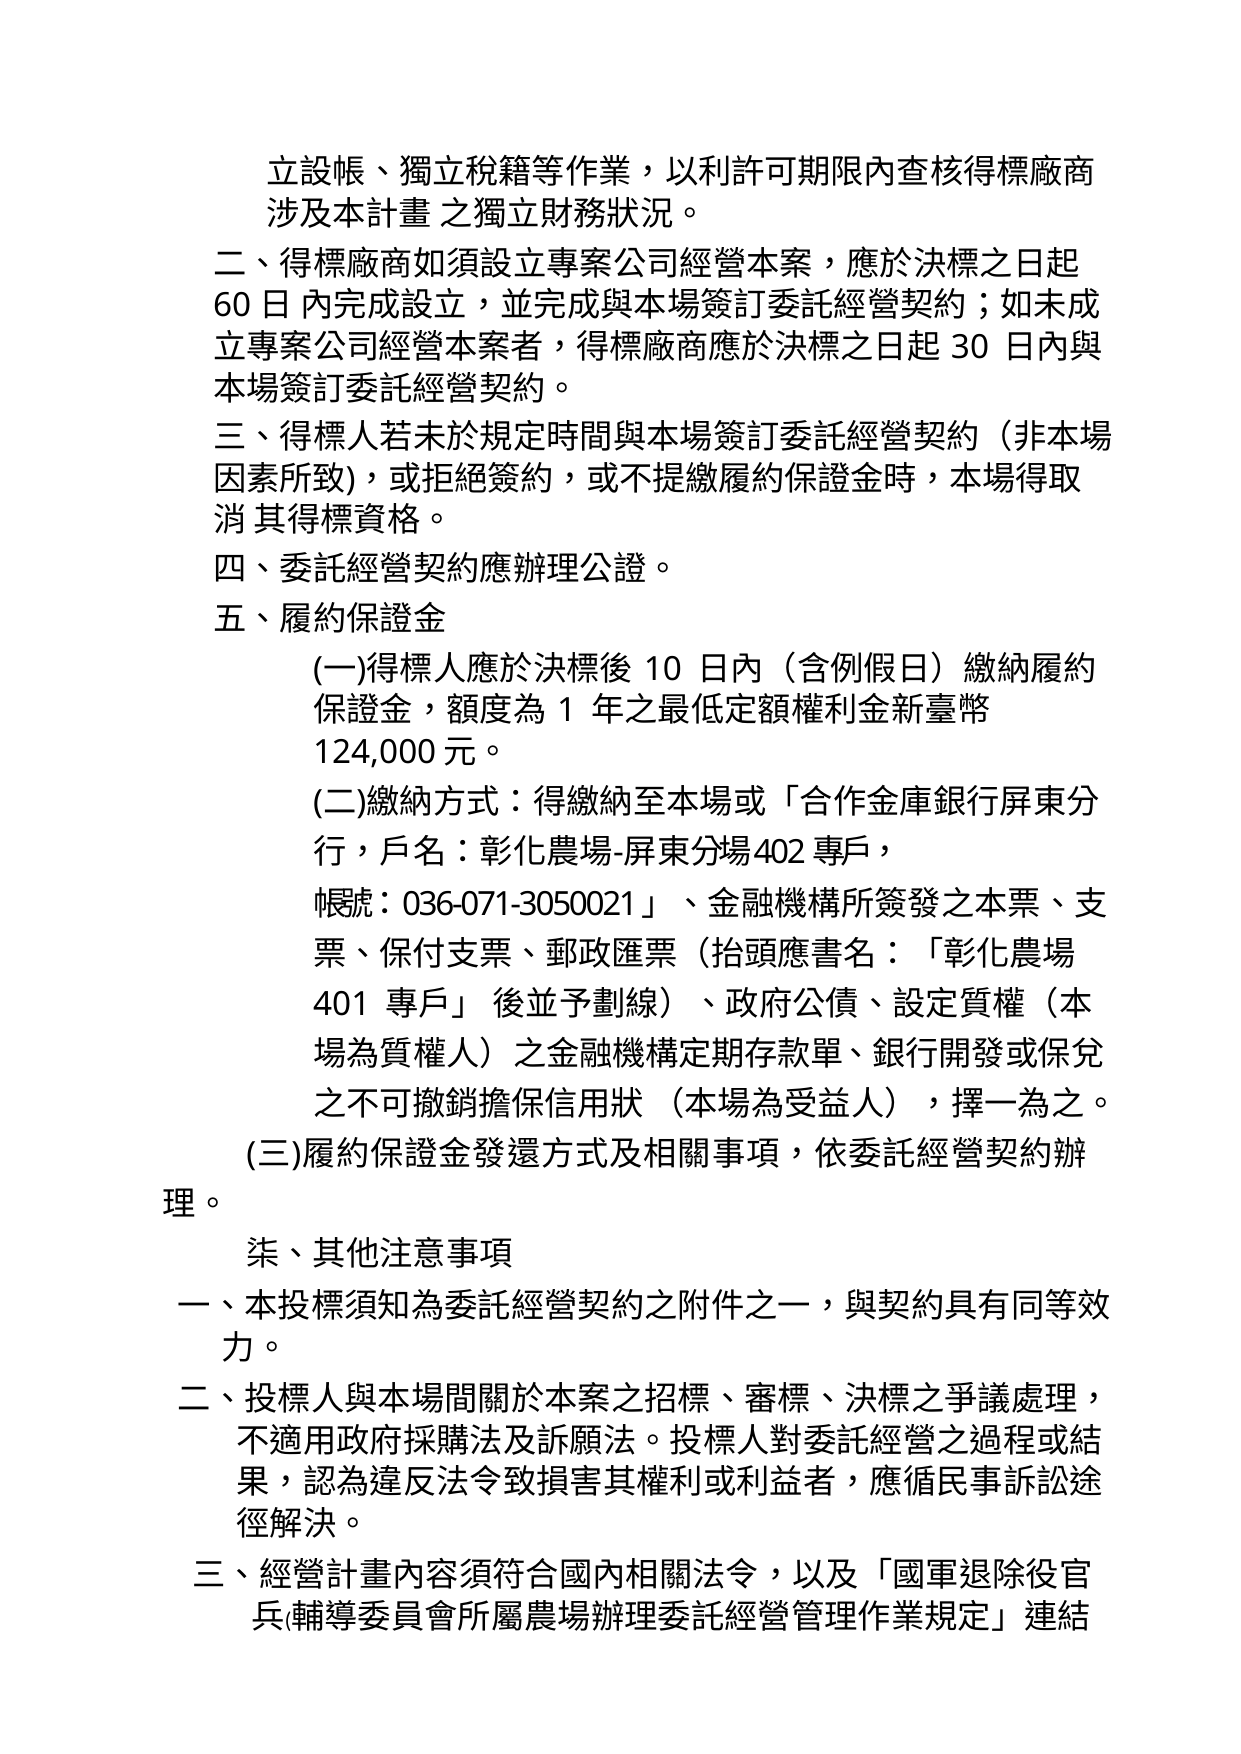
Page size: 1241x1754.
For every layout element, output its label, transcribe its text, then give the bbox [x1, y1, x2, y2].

text 立設帳、獨立稅籍等作業，以利許可期限內查核得標廠商涉及本計畫 之獨立財務狀況。 [266, 150, 1113, 233]
text (二)繳納方式：得繳納至本場或「合作金庫銀行屏東分行，戶名：彰化農場-屏東分場 4 0 2專戶， [313, 773, 1113, 873]
text 帳號：0 3 6 - 0 7 1 - 3 0 5 0 0 2 1 」、金融機構所簽發之本票、支票、保付支票、郵政匯票（抬頭應書名：「彰化農場401專戶」 後並予劃線）、政府公債、設定質權（本場為質權人）之金融機構定期存款單、銀行開發或保兌之不可撤銷擔保信用狀 （本場為受益人），擇一為之。 [313, 875, 1113, 1125]
text (三)履約保證金發還方式及相關事項，依委託經營契約辦理。 [162, 1125, 1088, 1225]
text 二、得標廠商如須設立專案公司經營本案，應於決標之日起60 日 內完成設立，並完成與本場簽訂委託經營契約；如未成立專案公司經營本案者，得標廠商應於決標之日起30日內與本場簽訂委託經營契約。 [213, 242, 1113, 408]
text 一、本投標須知為委託經營契約之附件之一，與契約具有同等效力。 [177, 1284, 1113, 1368]
text 三、得標人若未於規定時間與本場簽訂委託經營契約（非本場因素所致)，或拒絕簽約，或不提繳履約保證金時，本場得取消 其得標資格。 [213, 415, 1113, 540]
text 五、履約保證金 [213, 597, 1113, 638]
text 四、委託經營契約應辦理公證。 [213, 547, 1113, 588]
text 三、經營計畫內容須符合國內相關法令，以及「國軍退除役官兵(輔導委員會所屬農場辦理委託經營管理作業規定」連結 [192, 1553, 1113, 1636]
text 柒、其他注意事項 [162, 1225, 1088, 1275]
text 二、投標人與本場間關於本案之招標、審標、決標之爭議處理，不適用政府採購法及訴願法。投標人對委託經營之過程或結果，認為違反法令致損害其權利或利益者，應循民事訴訟途徑解決。 [178, 1377, 1113, 1544]
text (一)得標人應於決標後10日內（含例假日）繳納履約保證金，額度為1年之最低定額權利金新臺幣 124,000元。 [313, 647, 1113, 772]
